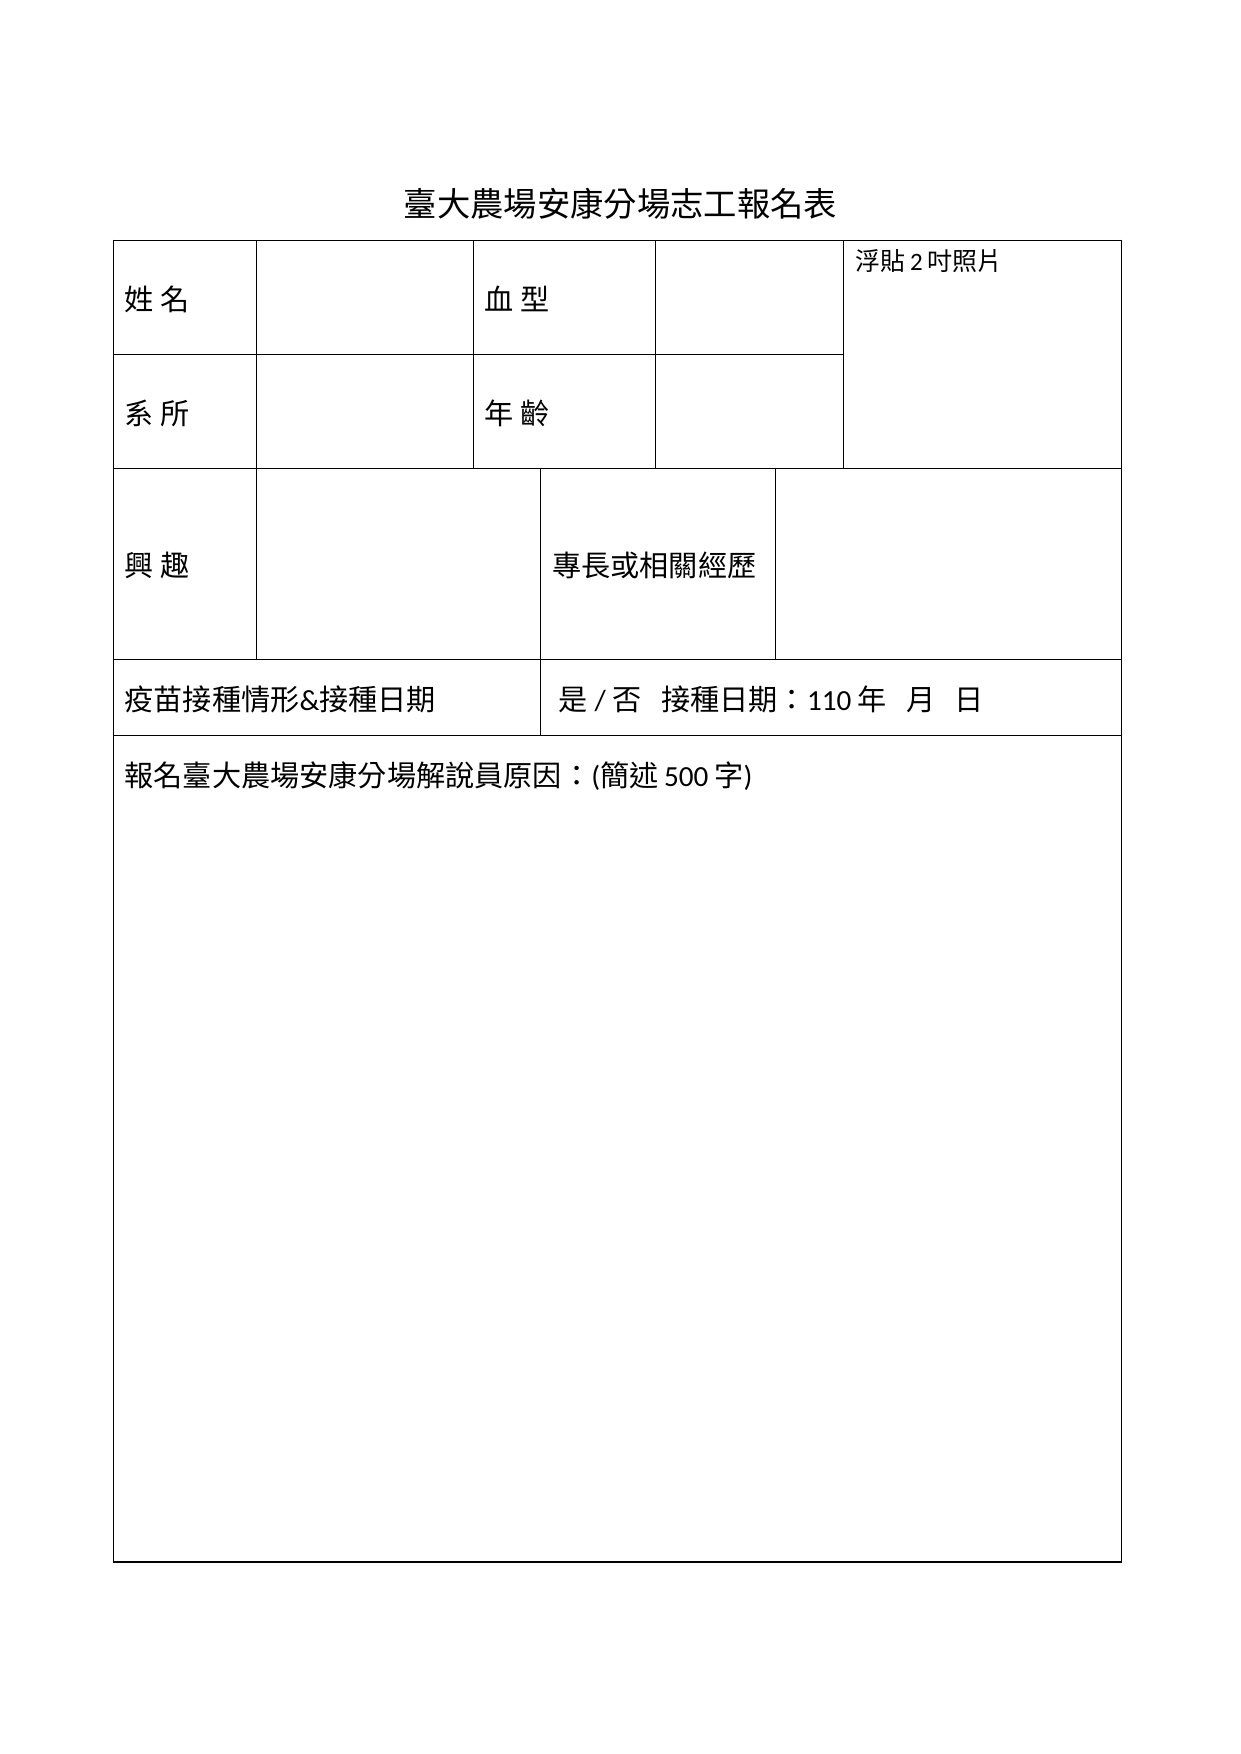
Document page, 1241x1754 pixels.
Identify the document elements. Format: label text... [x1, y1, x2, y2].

table_cell 疫苗接種情形&接種日期 [114, 660, 540, 735]
table_cell [656, 355, 843, 468]
text 臺大農場安康分場志工報名表 [112, 164, 1128, 239]
table_cell 是 / 否 接種日期：110年 月 日 [541, 660, 1121, 735]
table_header [656, 241, 843, 354]
table_cell 報名臺大農場安康分場解說員原因：(簡述500字) [114, 736, 1121, 1561]
table_cell [257, 355, 473, 468]
table_cell 系 所 [114, 355, 256, 468]
table_cell 興 趣 [114, 469, 256, 659]
table_header 血 型 [474, 241, 655, 354]
table_cell 年 齡 [474, 355, 655, 468]
table_cell 專長或相關經歷 [541, 469, 775, 659]
table_header 姓 名 [114, 241, 256, 354]
table_cell [257, 469, 540, 659]
table_header 浮貼2吋照片 [844, 241, 1121, 468]
table_cell [776, 469, 1121, 659]
table_header [257, 241, 473, 354]
